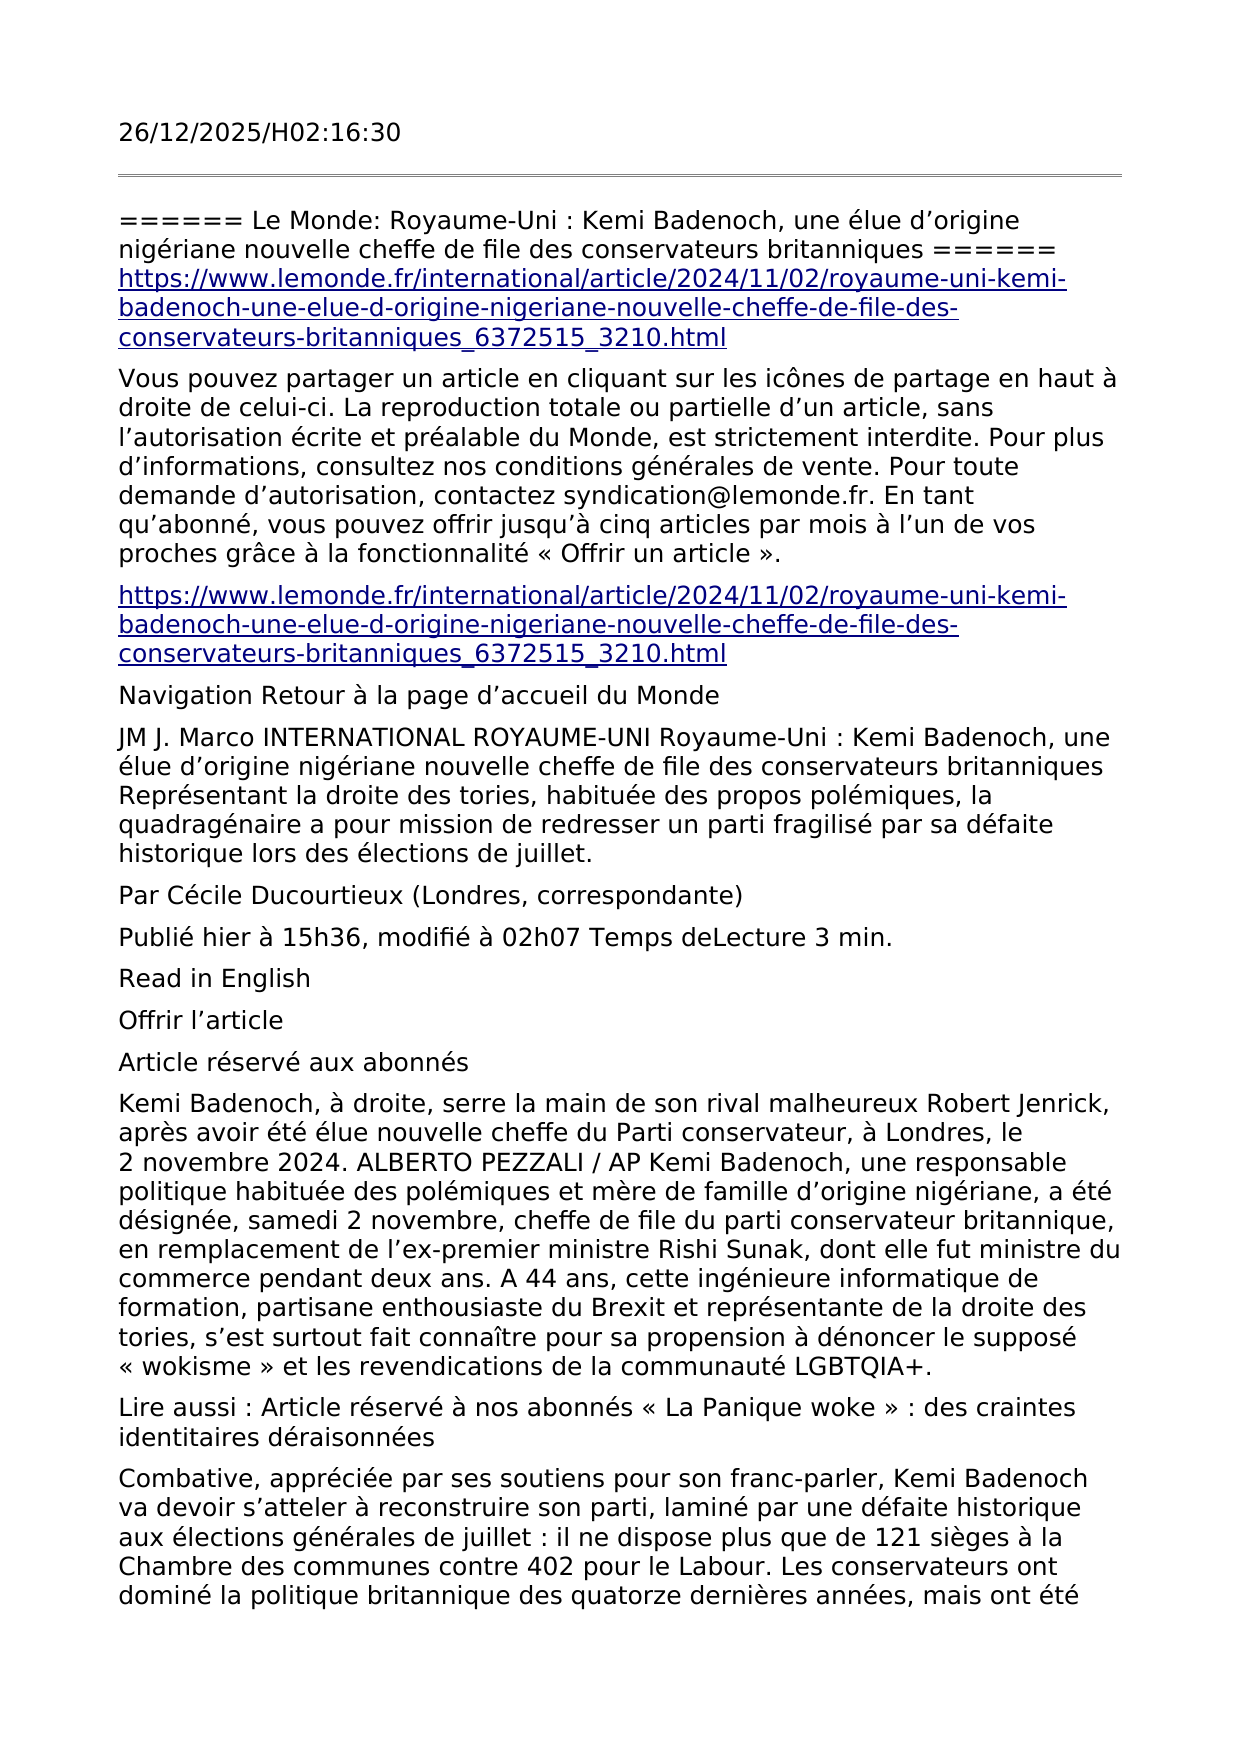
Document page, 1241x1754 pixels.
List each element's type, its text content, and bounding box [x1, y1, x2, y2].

text Lire aussi : Article réservé à nos abonnés « La Panique woke » : des craintes identitaires déraisonnées [118, 1394, 1122, 1452]
text Combative, appréciée par ses soutiens pour son franc-parler, Kemi Badenoch va devoir s’atteler à reconstruire son parti, laminé par une défaite historique aux élections générales de juillet : il ne dispose plus que de 121 sièges à la Chambre des communes contre 402 pour le Labour. Les conservateurs ont dominé la politique britannique des quatorze dernières années, mais ont été [118, 1464, 1122, 1610]
text 26/12/2025/H02:16:30 [118, 118, 1122, 147]
text Vous pouvez partager un article en cliquant sur les icônes de partage en haut à droite de celui-ci. La reproduction totale ou partielle d’un article, sans l’autorisation écrite et préalable du Monde, est strictement interdite. Pour plus d’informations, consultez nos conditions générales de vente. Pour toute demande d’autorisation, contactez syndication@lemonde.fr. En tant qu’abonné, vous pouvez offrir jusqu’à cinq articles par mois à l’un de vos proches grâce à la fonctionnalité « Offrir un article ». [118, 364, 1122, 569]
text Offrir l’article [118, 1006, 1122, 1035]
text Kemi Badenoch, à droite, serre la main de son rival malheureux Robert Jenrick, après avoir été élue nouvelle cheffe du Parti conservateur, à Londres, le 2 novembre 2024. ALBERTO PEZZALI / AP Kemi Badenoch, une responsable politique habituée des polémiques et mère de famille d’origine nigériane, a été désignée, samedi 2 novembre, cheffe de file du parti conservateur britannique, en remplacement de l’ex-premier ministre Rishi Sunak, dont elle fut ministre du commerce pendant deux ans. A 44 ans, cette ingénieure informatique de formation, partisane enthousiaste du Brexit et représentante de la droite des tories, s’est surtout fait connaître pour sa propension à dénoncer le supposé « wokisme » et les revendications de la communauté LGBTQIA+. [118, 1089, 1122, 1381]
text Article réservé aux abonnés [118, 1048, 1122, 1077]
text Navigation Retour à la page d’accueil du Monde [118, 681, 1122, 710]
text JM J. Marco INTERNATIONAL ROYAUME-UNI Royaume-Uni : Kemi Badenoch, une élue d’origine nigériane nouvelle cheffe de file des conservateurs britanniques Représentant la droite des tories, habituée des propos polémiques, la quadragénaire a pour mission de redresser un parti fragilisé par sa défaite historique lors des élections de juillet. [118, 723, 1122, 869]
text Publié hier à 15h36, modifié à 02h07 Temps deLecture 3 min. [118, 923, 1122, 952]
text Read in English [118, 964, 1122, 994]
text Par Cécile Ducourtieux (Londres, correspondante) [118, 881, 1122, 910]
text https://www.lemonde.fr/international/article/2024/11/02/royaume-uni-kemi-badenoch-une-elue-d-origine-nigeriane-nouvelle-cheffe-de-file-des-conservateurs-britanniques_6372515_3210.html [118, 581, 1122, 669]
text ====== Le Monde: Royaume-Uni : Kemi Badenoch, une élue d’origine nigériane nouvelle cheffe de file des conservateurs britanniques ====== https://www.lemonde.fr/international/article/2024/11/02/royaume-uni-kemi-badenoch-une-elue-d-origine-nigeriane-nouvelle-cheffe-de-file-des-conservateurs-britanniques_6372515_3210.html [118, 206, 1122, 352]
